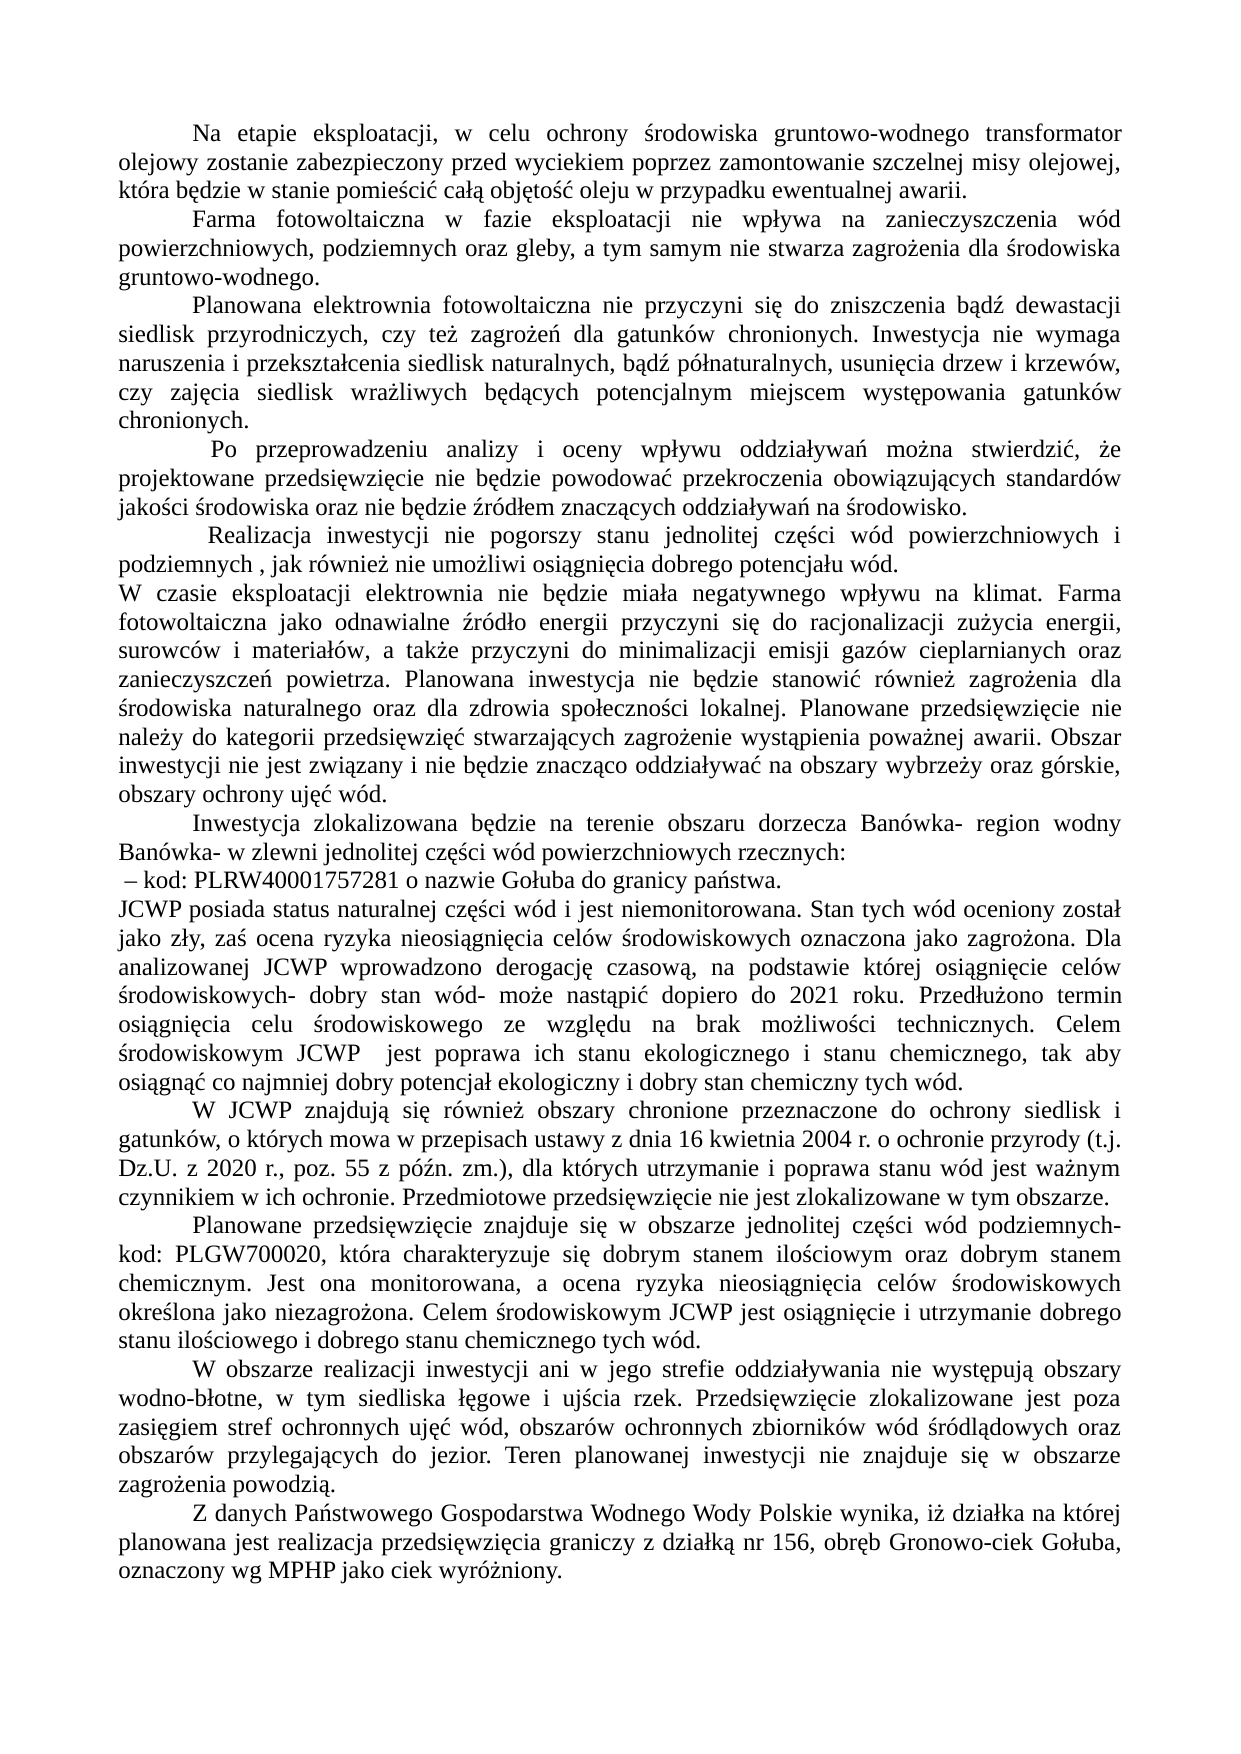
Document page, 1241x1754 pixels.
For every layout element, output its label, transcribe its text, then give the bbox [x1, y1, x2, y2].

text – kod: PLRW40001757281 o nazwie Gołuba do granicy państwa. [118, 866, 1122, 894]
text Z danych Państwowego Gospodarstwa Wodnego Wody Polskie wynika, iż działka na której planowana jest realizacja przedsięwzięcia graniczy z działką nr 156, obręb Gronowo-ciek Gołuba, oznaczony wg MPHP jako ciek wyróżniony. [118, 1498, 1122, 1584]
text Po przeprowadzeniu analizy i oceny wpływu oddziaływań można stwierdzić, że projektowane przedsięwzięcie nie będzie powodować przekroczenia obowiązujących standardów jakości środowiska oraz nie będzie źródłem znaczących oddziaływań na środowisko. Realizacja inwestycji nie pogorszy stanu jednolitej części wód powierzchniowych i podziemnych , jak również nie umożliwi osiągnięcia dobrego potencjału wód. [118, 434, 1122, 578]
text Farma fotowoltaiczna w fazie eksploatacji nie wpływa na zanieczyszczenia wód powierzchniowych, podziemnych oraz gleby, a tym samym nie stwarza zagrożenia dla środowiska gruntowo-wodnego. [118, 204, 1122, 291]
text W czasie eksploatacji elektrownia nie będzie miała negatywnego wpływu na klimat. Farma fotowoltaiczna jako odnawialne źródło energii przyczyni się do racjonalizacji zużycia energii, surowców i materiałów, a także przyczyni do minimalizacji emisji gazów cieplarnianych oraz zanieczyszczeń powietrza. Planowana inwestycja nie będzie stanowić również zagrożenia dla środowiska naturalnego oraz dla zdrowia społeczności lokalnej. Planowane przedsięwzięcie nie należy do kategorii przedsięwzięć stwarzających zagrożenie wystąpienia poważnej awarii. Obszar inwestycji nie jest związany i nie będzie znacząco oddziaływać na obszary wybrzeży oraz górskie, obszary ochrony ujęć wód. [118, 578, 1122, 808]
text JCWP posiada status naturalnej części wód i jest niemonitorowana. Stan tych wód oceniony został jako zły, zaś ocena ryzyka nieosiągnięcia celów środowiskowych oznaczona jako zagrożona. Dla analizowanej JCWP wprowadzono derogację czasową, na podstawie której osiągnięcie celów środowiskowych- dobry stan wód- może nastąpić dopiero do 2021 roku. Przedłużono termin osiągnięcia celu środowiskowego ze względu na brak możliwości technicznych. Celem środowiskowym JCWP jest poprawa ich stanu ekologicznego i stanu chemicznego, tak aby osiągnąć co najmniej dobry potencjał ekologiczny i dobry stan chemiczny tych wód. [118, 894, 1122, 1096]
text W obszarze realizacji inwestycji ani w jego strefie oddziaływania nie występują obszary wodno-błotne, w tym siedliska łęgowe i ujścia rzek. Przedsięwzięcie zlokalizowane jest poza zasięgiem stref ochronnych ujęć wód, obszarów ochronnych zbiorników wód śródlądowych oraz obszarów przylegających do jezior. Teren planowanej inwestycji nie znajduje się w obszarze zagrożenia powodzią. [118, 1354, 1122, 1498]
text Planowane przedsięwzięcie znajduje się w obszarze jednolitej części wód podziemnych- kod: PLGW700020, która charakteryzuje się dobrym stanem ilościowym oraz dobrym stanem chemicznym. Jest ona monitorowana, a ocena ryzyka nieosiągnięcia celów środowiskowych określona jako niezagrożona. Celem środowiskowym JCWP jest osiągnięcie i utrzymanie dobrego stanu ilościowego i dobrego stanu chemicznego tych wód. [118, 1211, 1122, 1354]
text W JCWP znajdują się również obszary chronione przeznaczone do ochrony siedlisk i gatunków, o których mowa w przepisach ustawy z dnia 16 kwietnia 2004 r. o ochronie przyrody (t.j. Dz.U. z 2020 r., poz. 55 z późn. zm.), dla których utrzymanie i poprawa stanu wód jest ważnym czynnikiem w ich ochronie. Przedmiotowe przedsięwzięcie nie jest zlokalizowane w tym obszarze. [118, 1096, 1122, 1211]
text Inwestycja zlokalizowana będzie na terenie obszaru dorzecza Banówka- region wodny Banówka- w zlewni jednolitej części wód powierzchniowych rzecznych: [118, 808, 1122, 866]
text Planowana elektrownia fotowoltaiczna nie przyczyni się do zniszczenia bądź dewastacji siedlisk przyrodniczych, czy też zagrożeń dla gatunków chronionych. Inwestycja nie wymaga naruszenia i przekształcenia siedlisk naturalnych, bądź półnaturalnych, usunięcia drzew i krzewów, czy zajęcia siedlisk wrażliwych będących potencjalnym miejscem występowania gatunków chronionych. [118, 291, 1122, 434]
text Na etapie eksploatacji, w celu ochrony środowiska gruntowo-wodnego transformator olejowy zostanie zabezpieczony przed wyciekiem poprzez zamontowanie szczelnej misy olejowej, która będzie w stanie pomieścić całą objętość oleju w przypadku ewentualnej awarii. [118, 118, 1122, 204]
